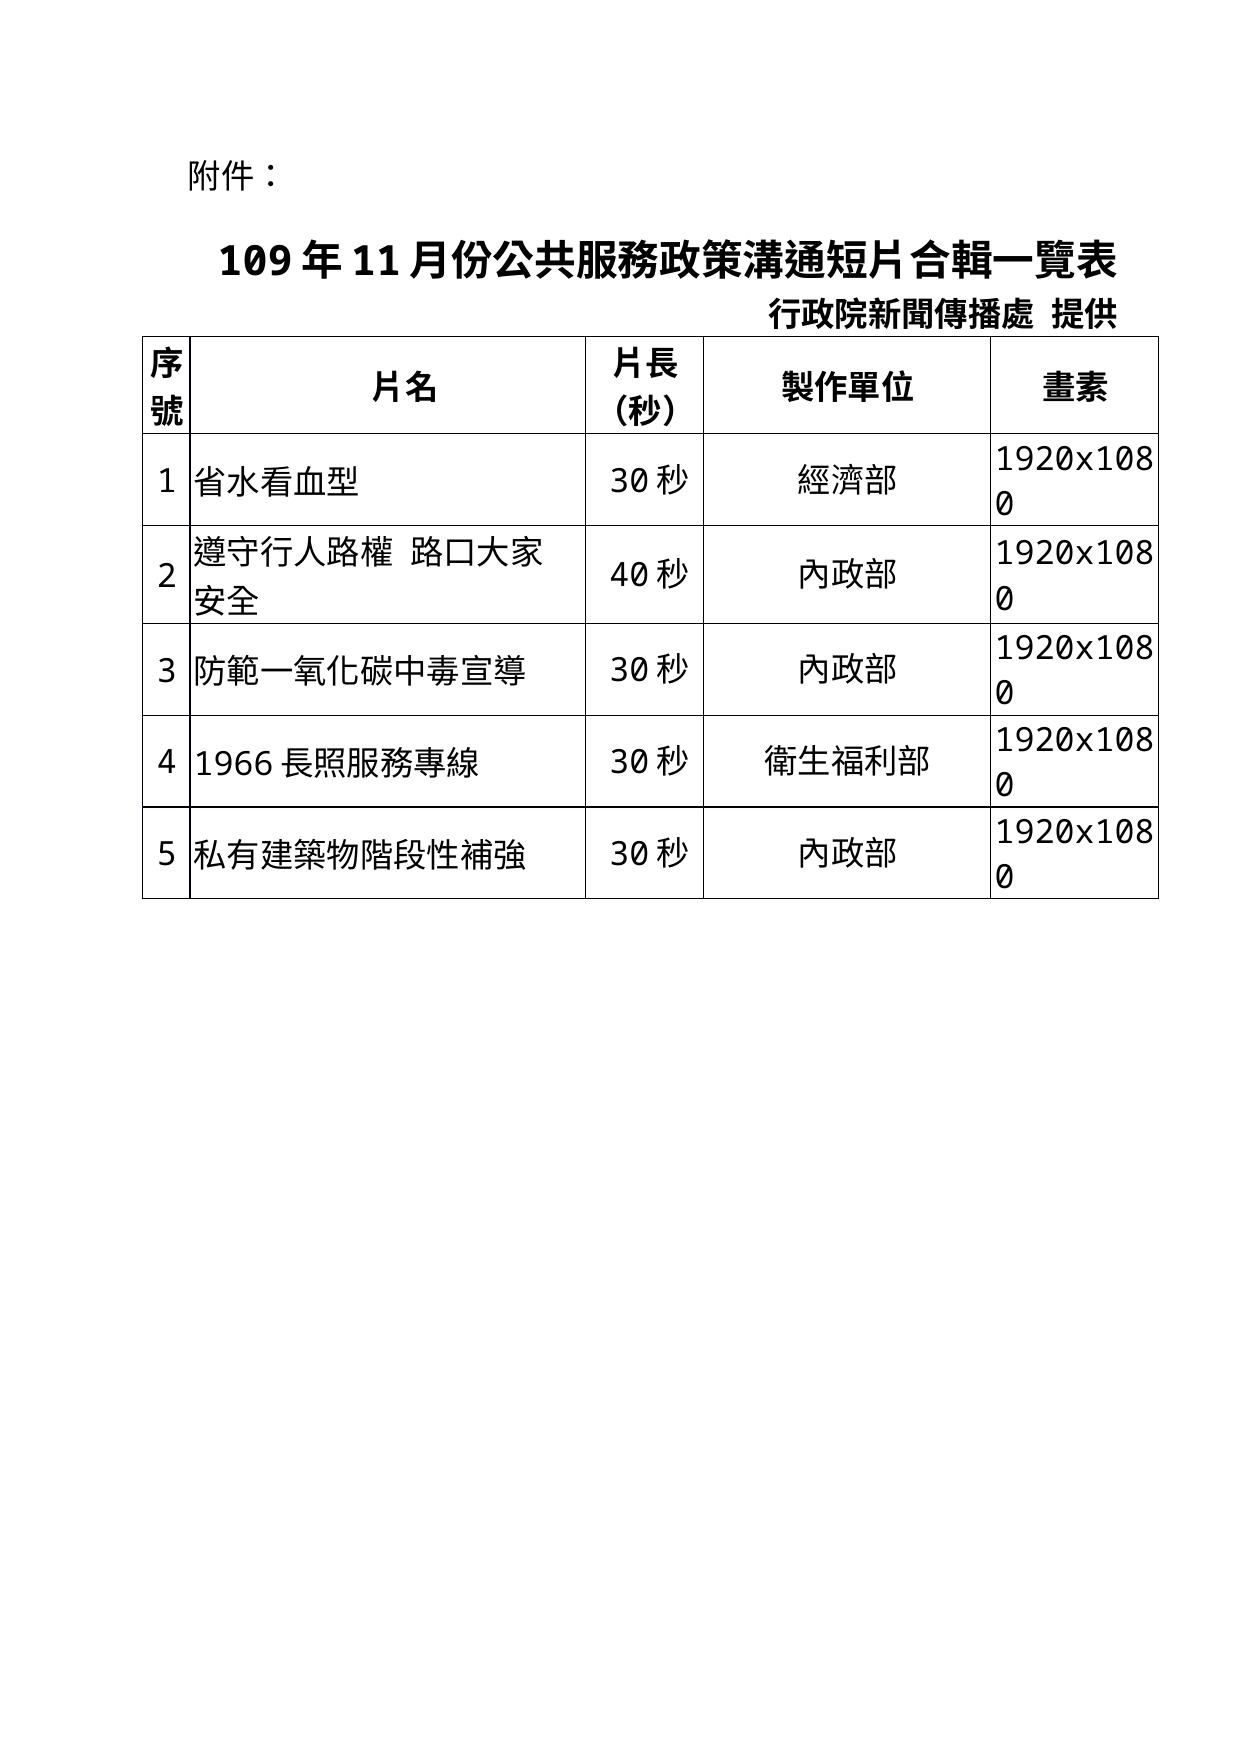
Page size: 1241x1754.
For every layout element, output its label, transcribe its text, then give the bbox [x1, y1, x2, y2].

table_cell 30秒 [586, 624, 703, 714]
table_cell 1920x1080 [991, 526, 1158, 623]
table_cell 1920x1080 [991, 624, 1158, 714]
table_cell 3 [143, 624, 189, 714]
table_cell 1920x1080 [991, 716, 1158, 806]
table_cell 內政部 [704, 808, 990, 898]
table_header 片長（秒） [586, 337, 703, 433]
table_cell 1920x1080 [991, 808, 1158, 898]
table_cell 經濟部 [704, 434, 990, 525]
table_cell 40秒 [586, 526, 703, 623]
table_cell 1966長照服務專線 [191, 716, 585, 806]
table_cell 1920x1080 [991, 434, 1158, 525]
text 109年11月份公共服務政策溝通短片合輯一覽表 [187, 227, 1147, 287]
table_cell 內政部 [704, 526, 990, 623]
table_cell 30秒 [586, 434, 703, 525]
text 附件： [187, 150, 1053, 198]
table_cell 衛生福利部 [704, 716, 990, 806]
table_cell 30秒 [586, 808, 703, 898]
table_cell 防範一氧化碳中毒宣導 [191, 624, 585, 714]
text 行政院新聞傳播處 提供 [187, 287, 1118, 336]
table_header 製作單位 [704, 337, 990, 433]
table_cell 省水看血型 [191, 434, 585, 525]
table_cell 2 [143, 526, 189, 623]
table_cell 遵守行人路權 路口大家 安全 [191, 526, 585, 623]
table_cell 4 [143, 716, 189, 806]
table_cell 私有建築物階段性補強 [191, 808, 585, 898]
table_cell 5 [143, 808, 189, 898]
table_cell 1 [143, 434, 189, 525]
table_header 畫素 [991, 337, 1158, 433]
table_cell 30秒 [586, 716, 703, 806]
table_cell 內政部 [704, 624, 990, 714]
table_header 片名 [191, 337, 585, 433]
table_header 序號 [143, 337, 189, 433]
